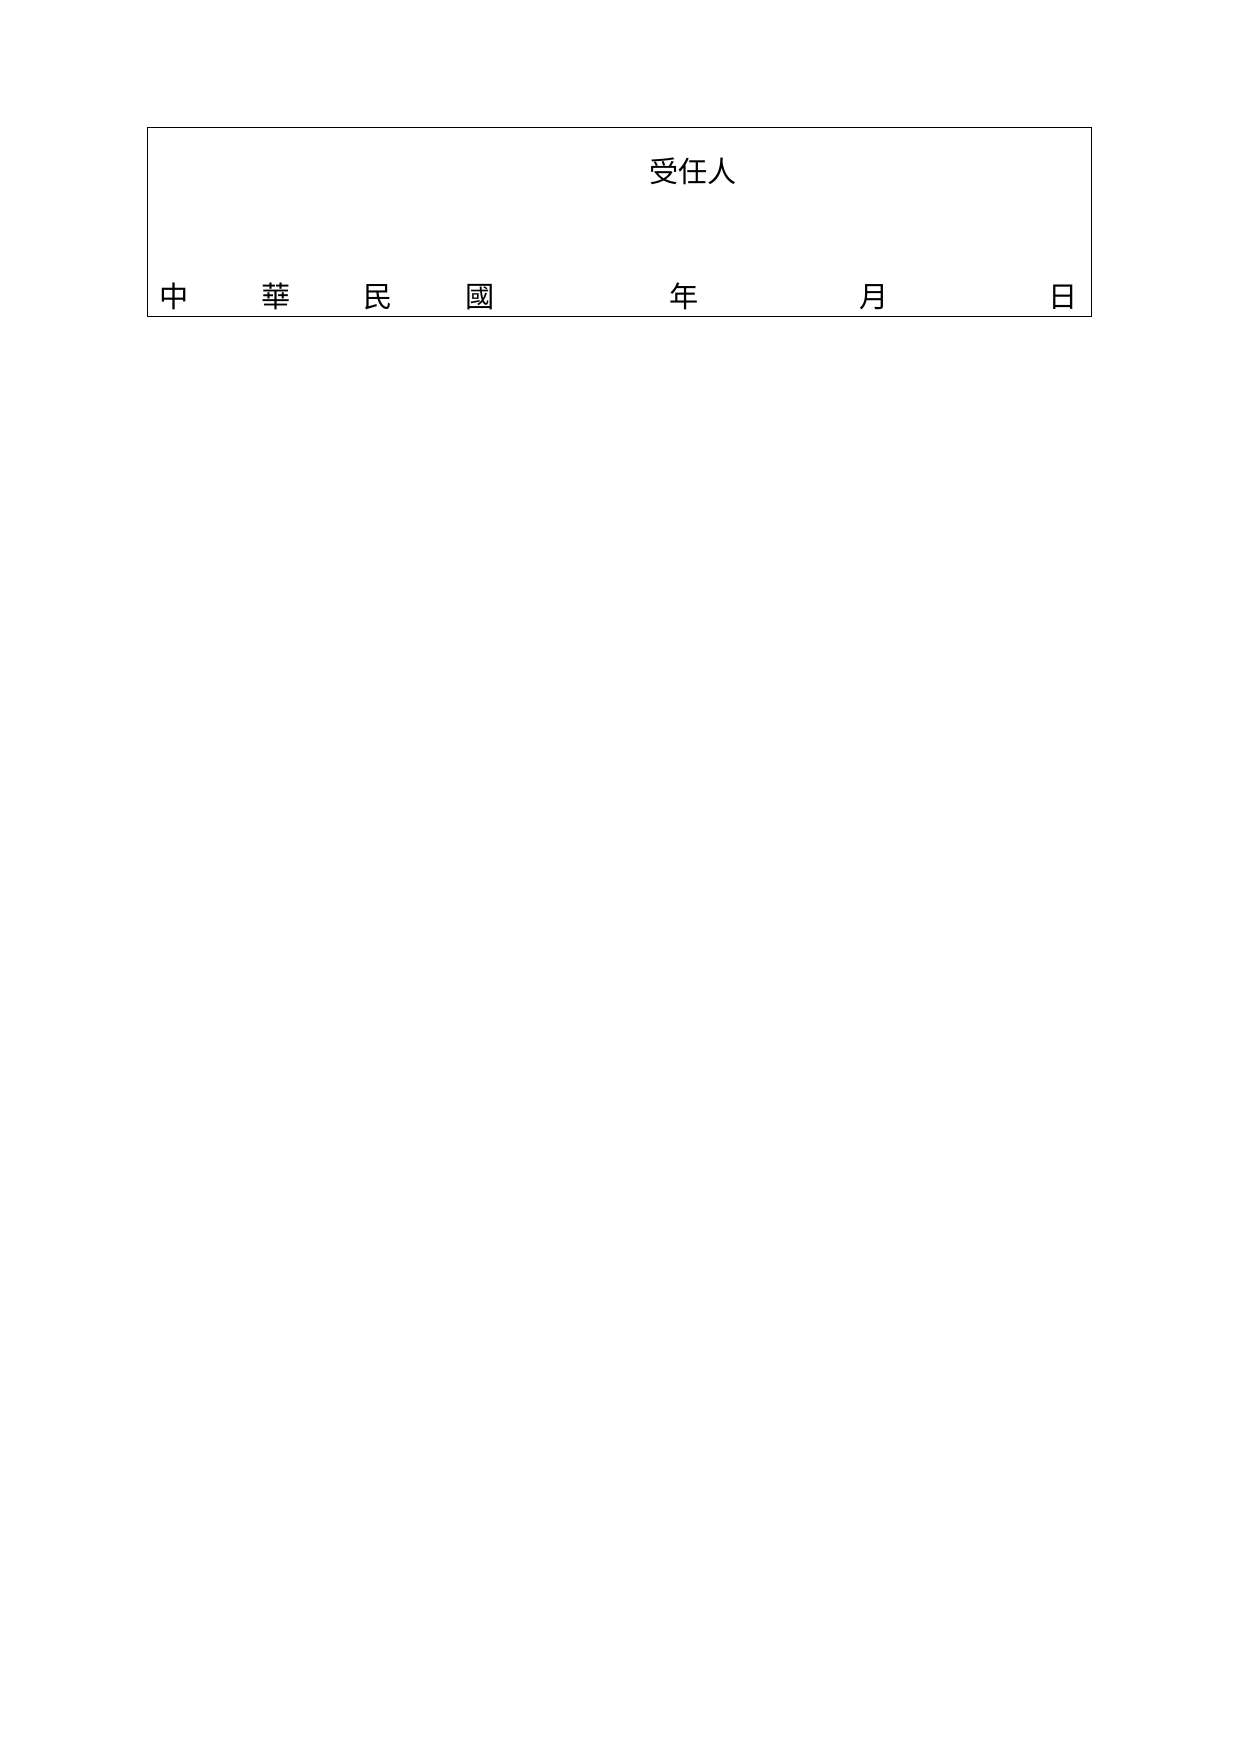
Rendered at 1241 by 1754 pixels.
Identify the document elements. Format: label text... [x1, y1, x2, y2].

table_cell 受任人 中 華 民 國 年 月 日 [148, 128, 1091, 316]
